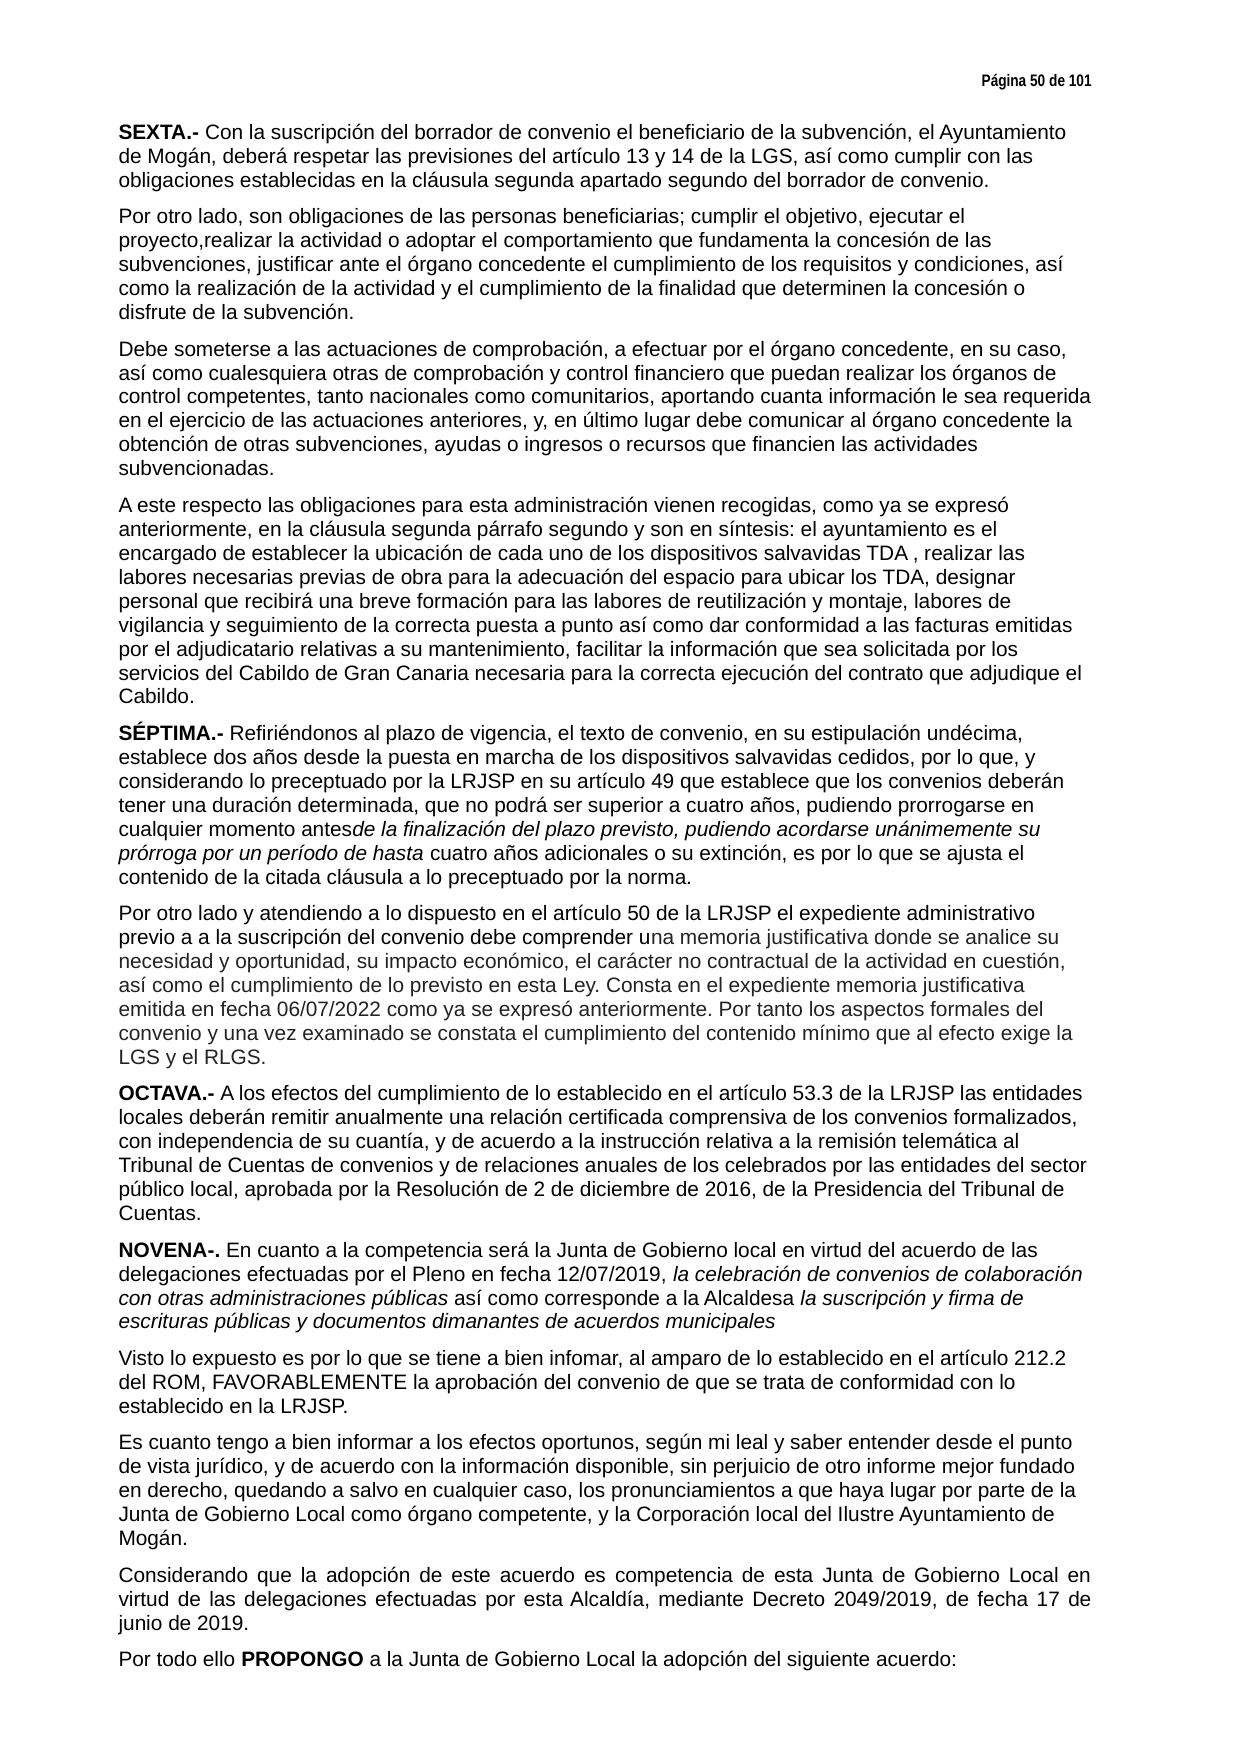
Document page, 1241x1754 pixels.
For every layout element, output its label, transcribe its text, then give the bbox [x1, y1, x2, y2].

text Por otro lado, son obligaciones de las personas beneficiarias; cumplir el objetivo, ejecutar el proyecto,realizar la actividad o adoptar el comportamiento que fundamenta la concesión de las subvenciones, justificar ante el órgano concedente el cumplimiento de los requisitos y condiciones, así como la realización de la actividad y el cumplimiento de la finalidad que determinen la concesión o disfrute de la subvención. [118, 204, 1092, 324]
text Por otro lado y atendiendo a lo dispuesto en el artículo 50 de la LRJSP el expediente administrativo previo a a la suscripción del convenio debe comprender una memoria justificativa donde se analice su necesidad y oportunidad, su impacto económico, el carácter no contractual de la actividad en cuestión, así como el cumplimiento de lo previsto en esta Ley. Consta en el expediente memoria justificativa emitida en fecha 06/07/2022 como ya se expresó anteriormente. Por tanto los aspectos formales del convenio y una vez examinado se constata el cumplimiento del contenido mínimo que al efecto exige la LGS y el RLGS. [118, 901, 1092, 1069]
text Por todo ello PROPONGO a la Junta de Gobierno Local la adopción del siguiente acuerdo: [118, 1647, 1092, 1671]
text SEXTA.- Con la suscripción del borrador de convenio el beneficiario de la subvención, el Ayuntamiento de Mogán, deberá respetar las previsiones del artículo 13 y 14 de la LGS, así como cumplir con las obligaciones establecidas en la cláusula segunda apartado segundo del borrador de convenio. [118, 120, 1092, 192]
text Debe someterse a las actuaciones de comprobación, a efectuar por el órgano concedente, en su caso, así como cualesquiera otras de comprobación y control financiero que puedan realizar los órganos de control competentes, tanto nacionales como comunitarios, aportando cuanta información le sea requerida en el ejercicio de las actuaciones anteriores, y, en último lugar debe comunicar al órgano concedente la obtención de otras subvenciones, ayudas o ingresos o recursos que financien las actividades subvencionadas. [118, 336, 1092, 480]
text Es cuanto tengo a bien informar a los efectos oportunos, según mi leal y saber entender desde el punto de vista jurídico, y de acuerdo con la información disponible, sin perjuicio de otro informe mejor fundado en derecho, quedando a salvo en cualquier caso, los pronunciamientos a que haya lugar por parte de la Junta de Gobierno Local como órgano competente, y la Corporación local del Ilustre Ayuntamiento de Mogán. [118, 1430, 1092, 1550]
text SÉPTIMA.- Refiriéndonos al plazo de vigencia, el texto de convenio, en su estipulación undécima, establece dos años desde la puesta en marcha de los dispositivos salvavidas cedidos, por lo que, y considerando lo preceptuado por la LRJSP en su artículo 49 que establece que los convenios deberán tener una duración determinada, que no podrá ser superior a cuatro años, pudiendo prorrogarse en cualquier momento antesde la finalización del plazo previsto, pudiendo acordarse unánimemente su prórroga por un período de hasta cuatro años adicionales o su extinción, es por lo que se ajusta el contenido de la citada cláusula a lo preceptuado por la norma. [118, 721, 1092, 888]
text OCTAVA.- A los efectos del cumplimiento de lo establecido en el artículo 53.3 de la LRJSP las entidades locales deberán remitir anualmente una relación certificada comprensiva de los convenios formalizados, con independencia de su cuantía, y de acuerdo a la instrucción relativa a la remisión telemática al Tribunal de Cuentas de convenios y de relaciones anuales de los celebrados por las entidades del sector público local, aprobada por la Resolución de 2 de diciembre de 2016, de la Presidencia del Tribunal de Cuentas. [118, 1081, 1092, 1225]
text A este respecto las obligaciones para esta administración vienen recogidas, como ya se expresó anteriormente, en la cláusula segunda párrafo segundo y son en síntesis: el ayuntamiento es el encargado de establecer la ubicación de cada uno de los dispositivos salvavidas TDA , realizar las labores necesarias previas de obra para la adecuación del espacio para ubicar los TDA, designar personal que recibirá una breve formación para las labores de reutilización y montaje, labores de vigilancia y seguimiento de la correcta puesta a punto así como dar conformidad a las facturas emitidas por el adjudicatario relativas a su mantenimiento, facilitar la información que sea solicitada por los servicios del Cabildo de Gran Canaria necesaria para la correcta ejecución del contrato que adjudique el Cabildo. [118, 493, 1092, 708]
text Visto lo expuesto es por lo que se tiene a bien infomar, al amparo de lo establecido en el artículo 212.2 del ROM, FAVORABLEMENTE la aprobación del convenio de que se trata de conformidad con lo establecido en la LRJSP. [118, 1346, 1092, 1418]
text NOVENA-. En cuanto a la competencia será la Junta de Gobierno local en virtud del acuerdo de las delegaciones efectuadas por el Pleno en fecha 12/07/2019, la celebración de convenios de colaboración con otras administraciones públicas así como corresponde a la Alcaldesa la suscripción y firma de escrituras públicas y documentos dimanantes de acuerdos municipales [118, 1237, 1092, 1333]
text Considerando que la adopción de este acuerdo es competencia de esta Junta de Gobierno Local en virtud de las delegaciones efectuadas por esta Alcaldía, mediante Decreto 2049/2019, de fecha 17 de junio de 2019. [118, 1562, 1092, 1634]
